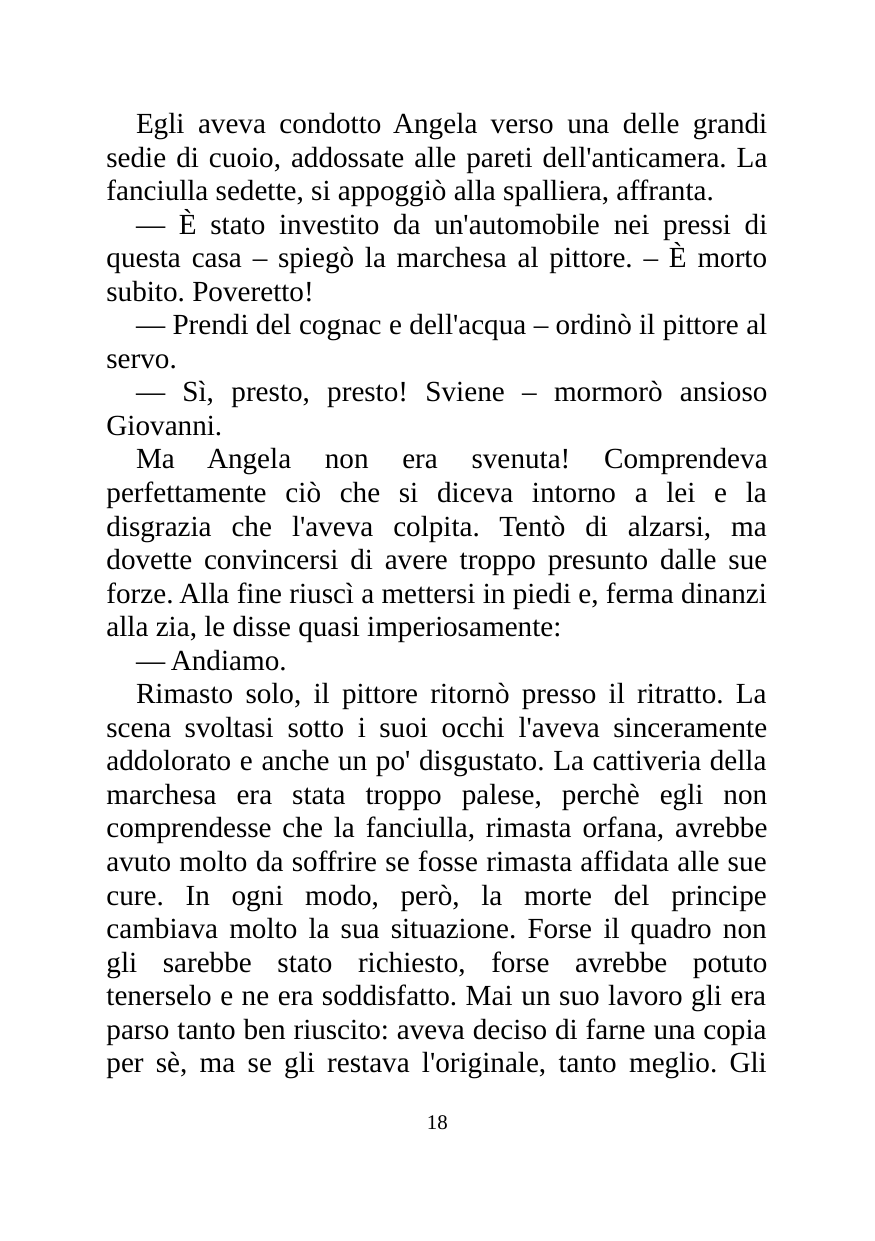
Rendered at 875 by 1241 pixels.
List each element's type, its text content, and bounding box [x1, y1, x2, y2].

text Ma Angela non era svenuta! Comprendeva perfettamente ciò che si diceva intorno a lei e la disgrazia che l'aveva colpita. Tentò di alzarsi, ma dovette convincersi di avere troppo presunto dalle sue forze. Alla fine riuscì a mettersi in piedi e, ferma dinanzi alla zia, le disse quasi imperiosamente: [106, 442, 768, 643]
text — È stato investito da un'automobile nei pressi di questa casa – spiegò la marchesa al pittore. – È morto subito. Poveretto! [106, 207, 768, 307]
text — Prendi del cognac e dell'acqua – ordinò il pittore al servo. [106, 307, 768, 374]
text — Andiamo. [106, 643, 768, 676]
text Egli aveva condotto Angela verso una delle grandi sedie di cuoio, addossate alle pareti dell'anticamera. La fanciulla sedette, si appoggiò alla spalliera, affranta. [106, 106, 768, 207]
text — Sì, presto, presto! Sviene – mormorò ansioso Giovanni. [106, 374, 768, 442]
text Rimasto solo, il pittore ritornò presso il ritratto. La scena svoltasi sotto i suoi occhi l'aveva sinceramente addolorato e anche un po' disgustato. La cattiveria della marchesa era stata troppo palese, perchè egli non comprendesse che la fanciulla, rimasta orfana, avrebbe avuto molto da soffrire se fosse rimasta affidata alle sue cure. In ogni modo, però, la morte del principe cambiava molto la sua situazione. Forse il quadro non gli sarebbe stato richiesto, forse avrebbe potuto tenerselo e ne era soddisfatto. Mai un suo lavoro gli era parso tanto ben riuscito: aveva deciso di farne una copia per sè, ma se gli restava l'originale, tanto meglio. Gli [106, 676, 768, 1079]
